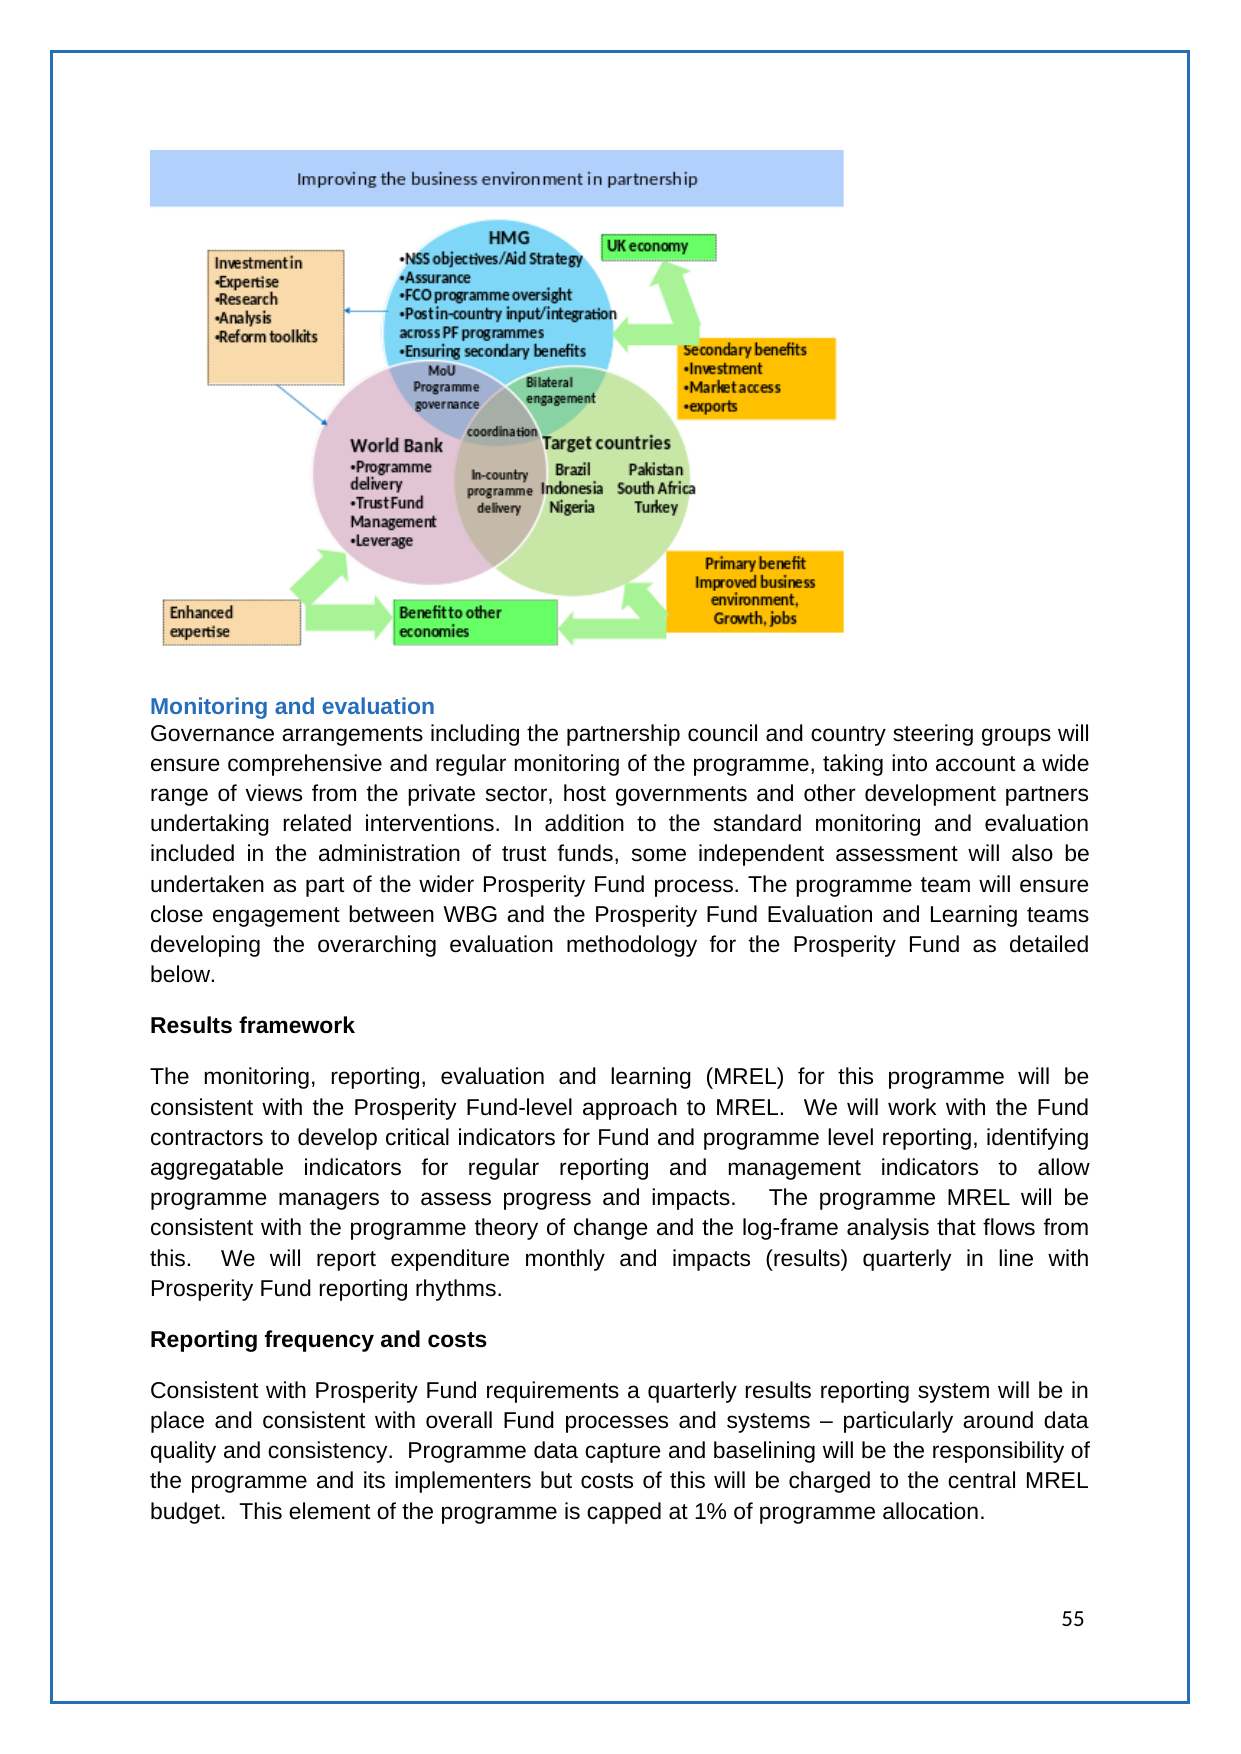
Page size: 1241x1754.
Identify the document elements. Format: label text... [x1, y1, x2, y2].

text Results framework [150, 1012, 1090, 1038]
text The monitoring, reporting, evaluation and learning (MREL) for this programme will be consistent with the Prosperity Fund-level approach to MREL. We will work with the Fund contractors to develop critical indicators for Fund and programme level reporting, identifying aggregatable indicators for regular reporting and management indicators to allow programme managers to assess progress and impacts. The programme MREL will be consistent with the programme theory of change and the log-frame analysis that flows from this. We will report expenditure monthly and impacts (results) quarterly in line with Prosperity Fund reporting rhythms. [150, 1063, 1090, 1301]
text Monitoring and evaluation [150, 693, 1090, 719]
text Governance arrangements including the partnership council and country steering groups will ensure comprehensive and regular monitoring of the programme, taking into account a wide range of views from the private sector, host governments and other development partners undertaking related interventions. In addition to the standard monitoring and evaluation included in the administration of trust funds, some independent assessment will also be undertaken as part of the wider Prosperity Fund process. The programme team will ensure close engagement between WBG and the Prosperity Fund Evaluation and Learning teams developing the overarching evaluation methodology for the Prosperity Fund as detailed below. [150, 719, 1090, 987]
text Reporting frequency and costs [150, 1326, 1090, 1352]
text Consistent with Prosperity Fund requirements a quarterly results reporting system will be in place and consistent with overall Fund processes and systems – particularly around data quality and consistency. Programme data capture and baselining will be the responsibility of the programme and its implementers but costs of this will be charged to the central MREL budget. This element of the programme is capped at 1% of programme allocation. [150, 1377, 1090, 1524]
